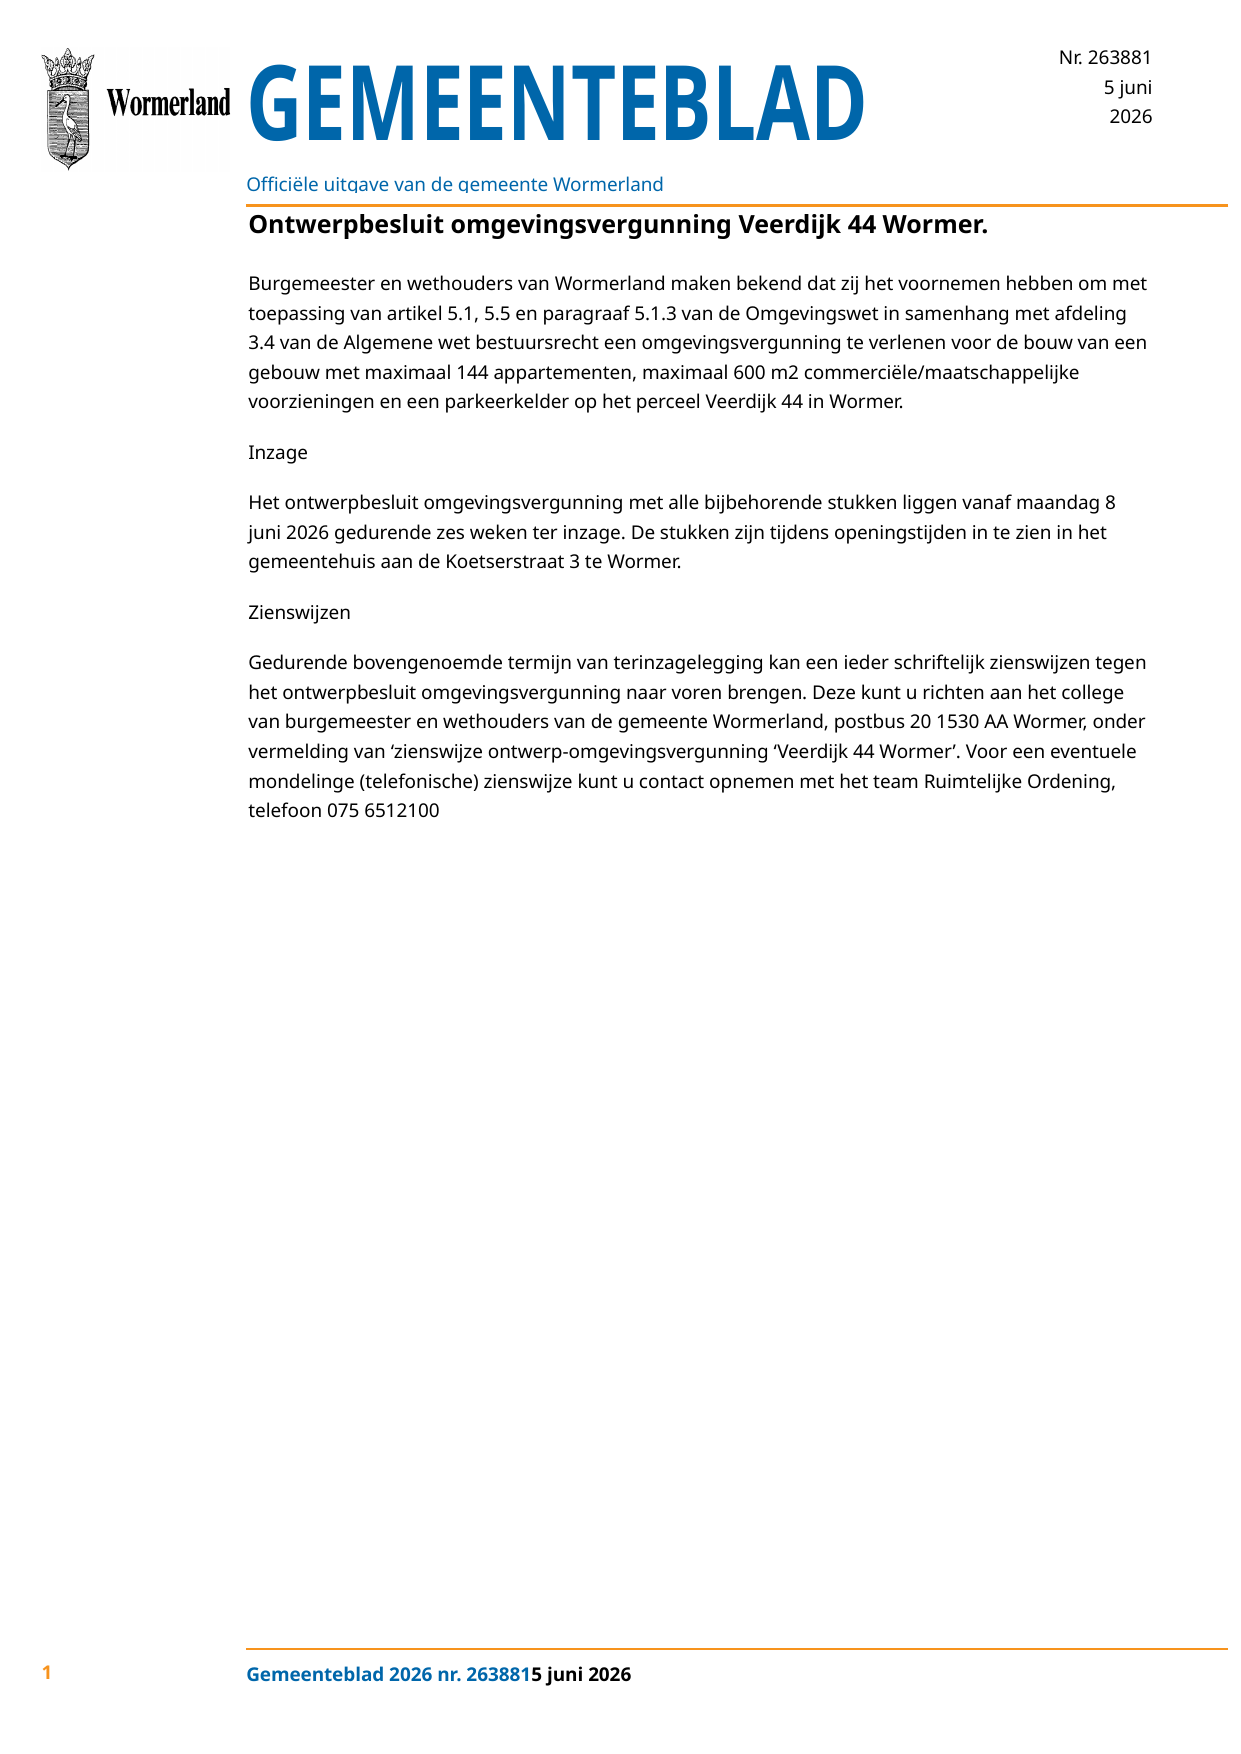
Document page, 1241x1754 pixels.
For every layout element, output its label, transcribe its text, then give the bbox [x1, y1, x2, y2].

text Zienswijzen [248, 599, 1152, 625]
text Inzage [248, 439, 1152, 465]
text Ontwerpbesluit omgevingsvergunning Veerdijk 44 Wormer. [248, 207, 1152, 241]
text Burgemeester en wethouders van Wormerland maken bekend dat zij het voornemen hebben om met toepassing van artikel 5.1, 5.5 en paragraaf 5.1.3 van de Omgevingswet in samenhang met afdeling 3.4 van de Algemene wet bestuursrecht een omgevingsvergunning te verlenen voor de bouw van een gebouw met maximaal 144 appartementen, maximaal 600 m2 commerciële/maatschappelijke voorzieningen en een parkeerkelder op het perceel Veerdijk 44 in Wormer. [248, 270, 1152, 414]
picture [41, 47, 231, 172]
text Gedurende bovengenoemde termijn van terinzagelegging kan een ieder schriftelijk zienswijzen tegen het ontwerpbesluit omgevingsvergunning naar voren brengen. Deze kunt u richten aan het college van burgemeester en wethouders van de gemeente Wormerland, postbus 20 1530 AA Wormer, onder vermelding van ‘zienswijze ontwerp-omgevingsvergunning ‘Veerdijk 44 Wormer’. Voor een eventuele mondelinge (telefonische) zienswijze kunt u contact opnemen met het team Ruimtelijke Ordening, telefoon 075 6512100 [248, 649, 1152, 823]
text Het ontwerpbesluit omgevingsvergunning met alle bijbehorende stukken liggen vanaf maandag 8 juni 2026 gedurende zes weken ter inzage. De stukken zijn tijdens openingstijden in te zien in het gemeentehuis aan de Koetserstraat 3 te Wormer. [248, 489, 1152, 574]
